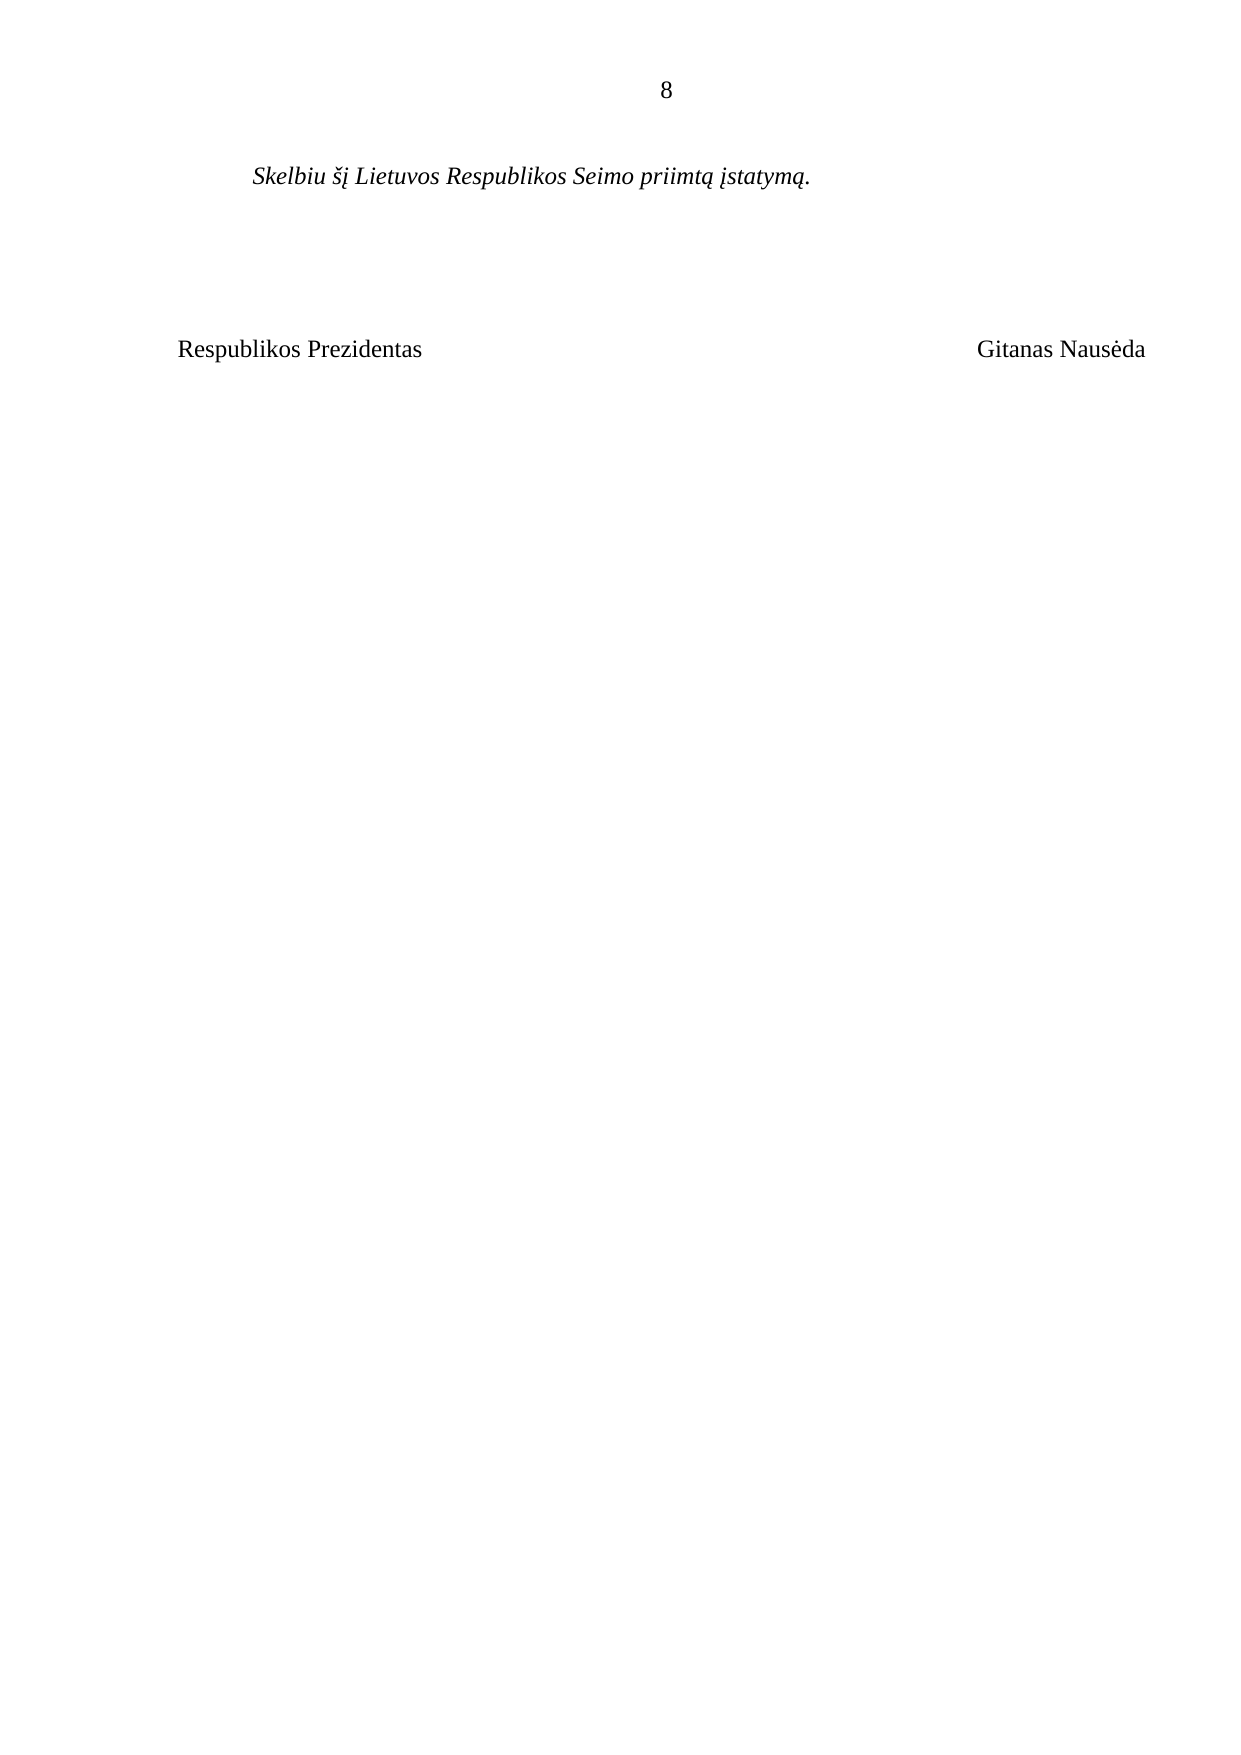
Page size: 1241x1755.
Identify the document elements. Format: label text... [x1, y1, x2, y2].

text Skelbiu šį Lietuvos Respublikos Seimo priimtą įstatymą. [177, 161, 1152, 190]
text Respublikos Prezidentas Gitanas Nausėda [177, 334, 1152, 362]
